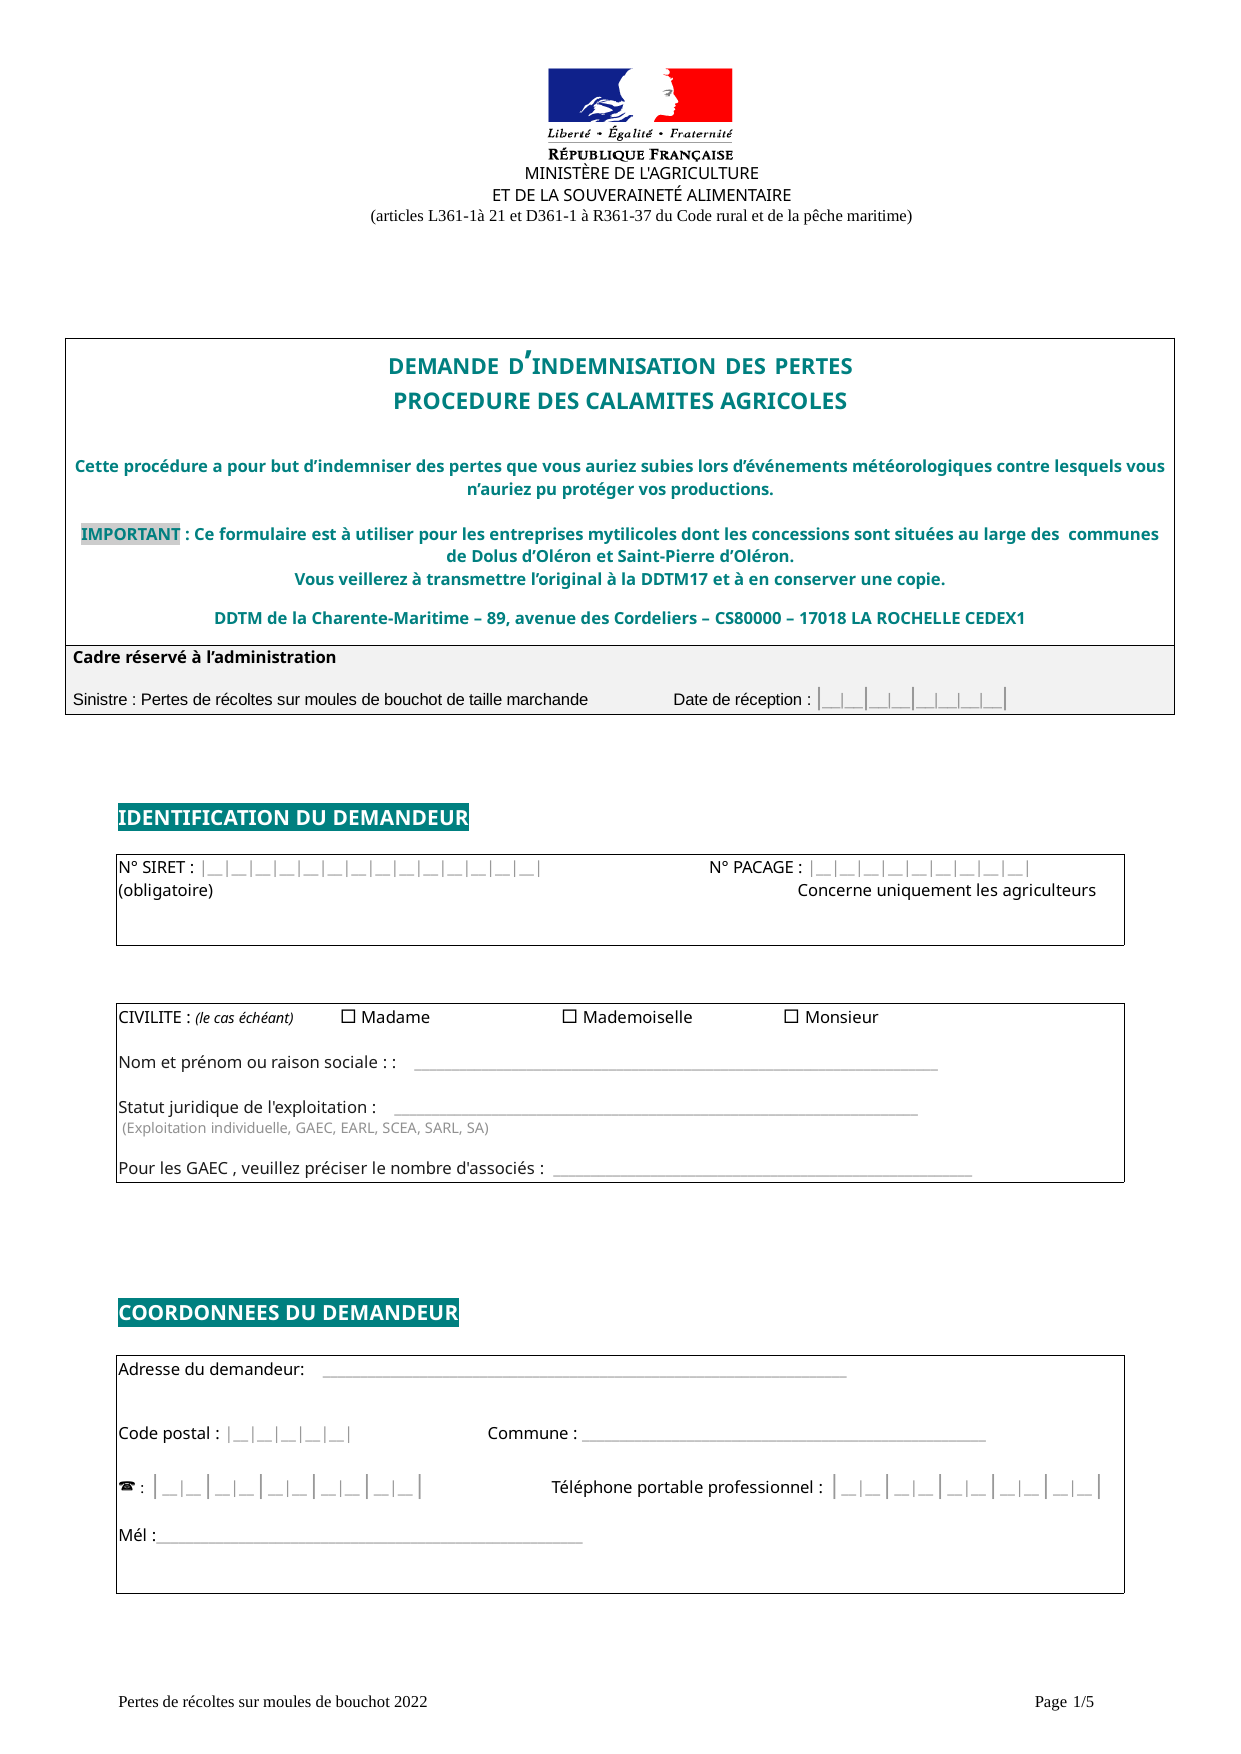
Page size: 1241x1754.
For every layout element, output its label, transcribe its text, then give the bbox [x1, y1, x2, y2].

table_cell IMPORTANT : Ce formulaire est à utiliser pour les entreprises mytilicoles dont les concessions sont situées au large des communes de Dolus d’Oléron et Saint-Pierre d’Oléron. Vous veillerez à transmettre l’original à la DDTM17 et à en conserver une copie. DDTM de la Charente-Maritime – 89, avenue des Cordeliers – CS80000 – 17018 LA ROCHELLE CEDEX1 [66, 500, 1174, 645]
table_header demande d’indemnisation des pertes PROCEDURE DES CALAMITES AGRICOLES Cette procédure a pour but d’indemniser des pertes que vous auriez subies lors d’événements météorologiques contre lesquels vous n’auriez pu protéger vos productions. [66, 339, 1174, 500]
text CIVILITE : (le cas échéant)  Madame  Mademoiselle  Monsieur [117, 1004, 1124, 1028]
table_cell Cadre réservé à l’administration Sinistre : Pertes de récoltes sur moules de bouchot de taille marchande Date de réception : |__|__|__|__|__|__|__|__| [66, 646, 1174, 714]
picture [547, 66, 736, 162]
table_header [328, 14, 364, 274]
text Code postal : |__|__|__|__|__| Commune : ______________________________________________________ [118, 1422, 1122, 1444]
text  : |__|__|__|__|__|__|__|__|__|__| Téléphone portable professionnel : |__|__|__|__|__|__|__|__|__|__| [118, 1467, 1122, 1501]
table_header [929, 14, 1067, 274]
text N° SIRET : |__|__|__|__|__|__|__|__|__|__|__|__|__|__| N° PACAGE : |__|__|__|__|__|__|__|__|__| [117, 855, 1124, 878]
table_header Ministère de l'Agriculture et de la Souveraineté alimentaire (articles L361-1à 21 et D361-1 à R361-37 du Code rural et de la pêche maritime) [364, 14, 919, 274]
table_header [919, 14, 928, 274]
text Adresse du demandeur: ______________________________________________________________________ [117, 1356, 1124, 1380]
text Statut juridique de l'exploitation : ______________________________________________________________________ [118, 1096, 1122, 1118]
text Mél :_________________________________________________________ [118, 1523, 1122, 1546]
text (Exploitation individuelle, GAEC, EARL, SCEA, SARL, SA) [118, 1118, 1122, 1138]
text Pour les GAEC , veuillez préciser le nombre d'associés : ________________________________________________________ [117, 1155, 1124, 1182]
table_header [181, 14, 328, 274]
text (obligatoire) Concerne uniquement les agriculteurs [118, 878, 1122, 901]
text COORDONNEES DU DEMANDEUR [118, 1298, 1122, 1327]
text IDENTIFICATION DU DEMANDEUR [118, 803, 1122, 831]
text Nom et prénom ou raison sociale : : ______________________________________________________________________ [118, 1051, 1122, 1073]
